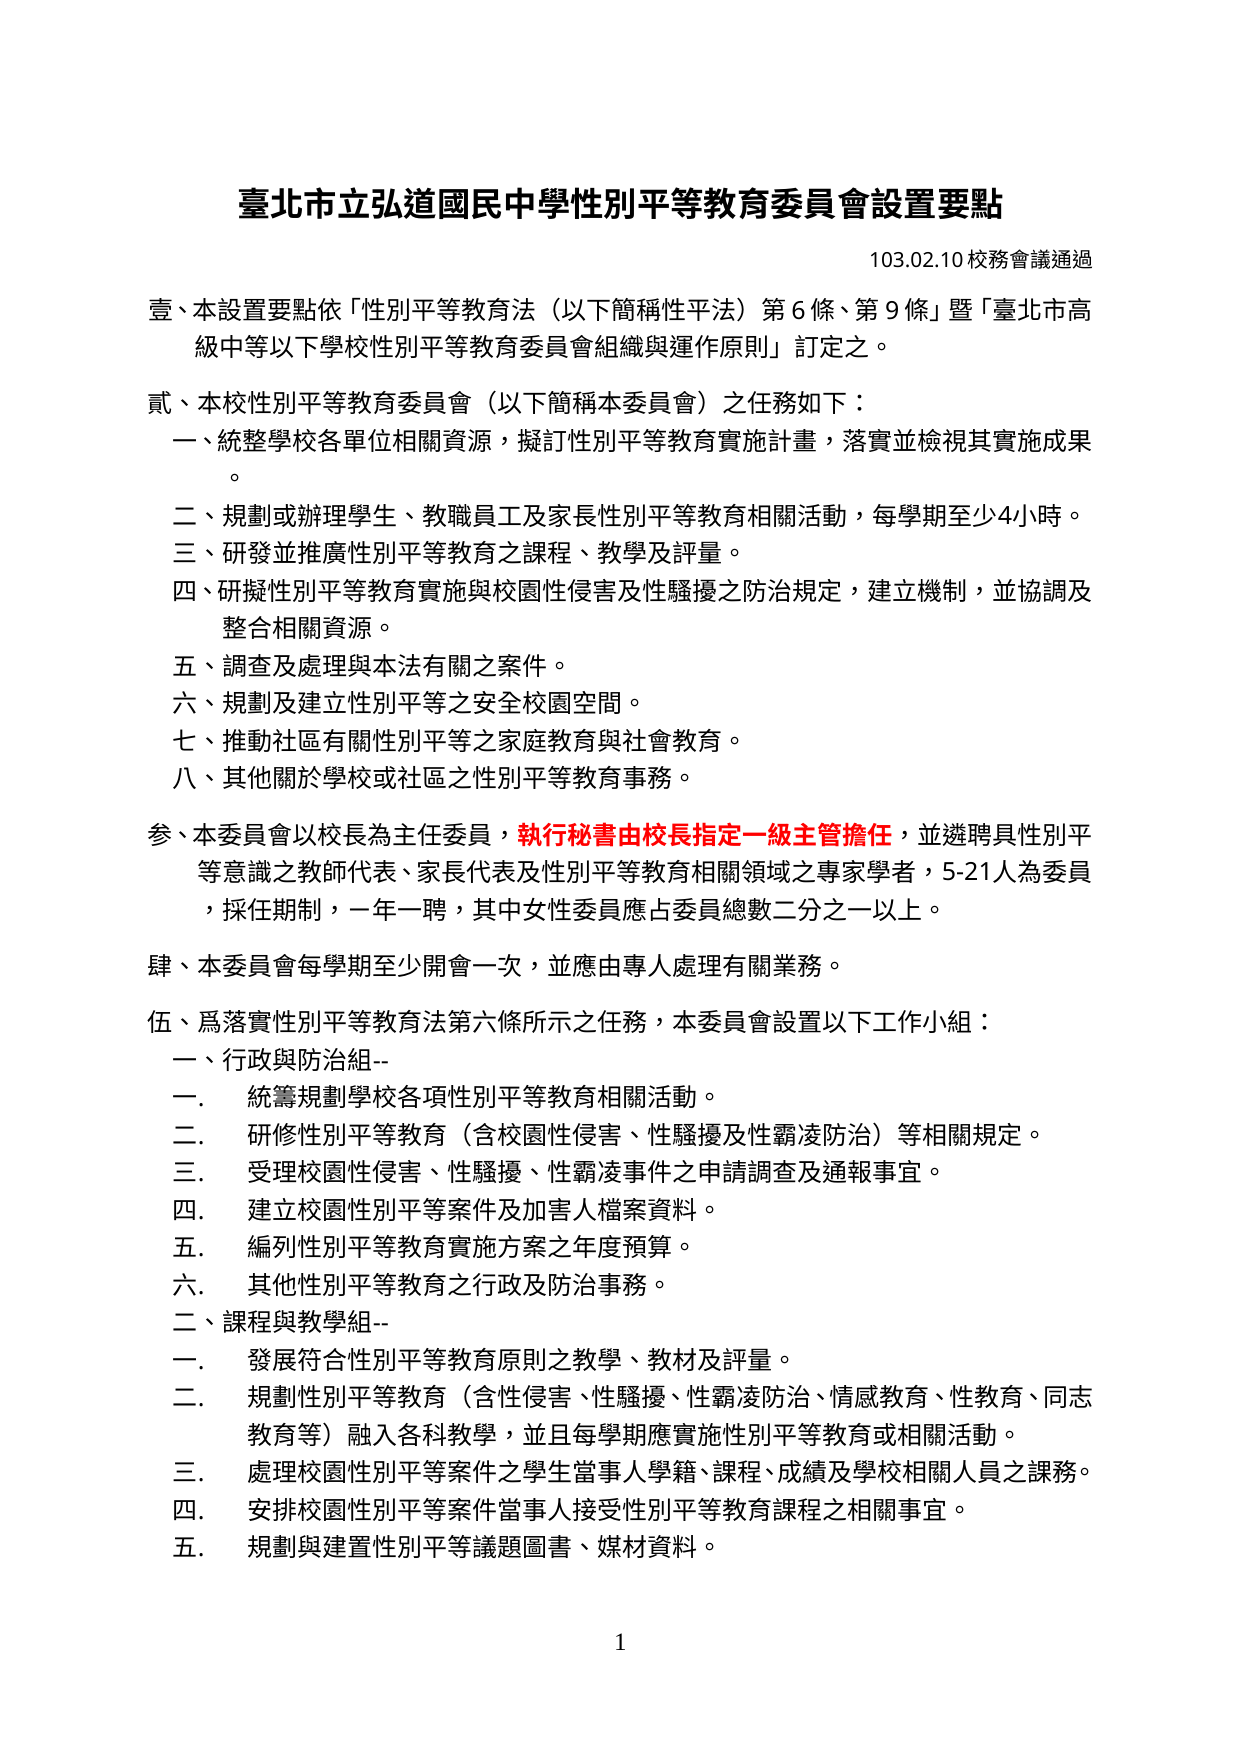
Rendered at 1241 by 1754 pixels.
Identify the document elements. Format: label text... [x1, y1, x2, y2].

list 規劃性別平等教育（含性侵害、性騷擾、性霸凌防治、情感教育、性教育、同志教育等）融入各科教學，並且每學期應實施性別平等教育或相關活動。 [173, 1377, 1092, 1452]
text 一、統整學校各單位相關資源，擬訂性別平等教育實施計畫，落實並檢視其實施成果。 [173, 421, 1092, 496]
list 發展符合性別平等教育原則之教學、教材及評量。 [173, 1339, 1092, 1377]
list 受理校園性侵害、性騷擾、性霸凌事件之申請調查及通報事宜。 [173, 1152, 1092, 1189]
text 貳、本校性別平等教育委員會（以下簡稱本委員會）之任務如下： [148, 383, 1092, 421]
text 壹、本設置要點依「性別平等教育法（以下簡稱性平法）第6條、第9條」暨「臺北市高級中等以下學校性別平等教育委員會組織與運作原則」訂定之。 [148, 289, 1092, 364]
list 統籌規劃學校各項性別平等教育相關活動。 [173, 1077, 1092, 1114]
list 其他性別平等教育之行政及防治事務。 [173, 1264, 1092, 1302]
text 四、研擬性別平等教育實施與校園性侵害及性騷擾之防治規定，建立機制，並協調及整合相關資源。 [173, 571, 1092, 646]
subtitle 臺北市立弘道國民中學性別平等教育委員會設置要點 [148, 164, 1092, 239]
text 七、推動社區有關性別平等之家庭教育與社會教育。 [173, 721, 1092, 758]
text 参、本委員會以校長為主任委員，執行秘書由校長指定一級主管擔任，並遴聘具性別平等意識之教師代表、家長代表及性別平等教育相關領域之專家學者，5-21人為委員，採任期制，ㄧ年一聘，其中女性委員應占委員總數二分之一以上。 [148, 814, 1092, 927]
text 八、其他關於學校或社區之性別平等教育事務。 [173, 758, 1092, 796]
list 處理校園性別平等案件之學生當事人學籍、課程、成績及學校相關人員之課務。 [173, 1452, 1092, 1489]
subtitle 103.02.10校務會議通過 [148, 239, 1092, 277]
text 六、規劃及建立性別平等之安全校園空間。 [173, 683, 1092, 721]
list 安排校園性別平等案件當事人接受性別平等教育課程之相關事宜。 [173, 1489, 1092, 1527]
text 二、課程與教學組-- [173, 1302, 1092, 1339]
text 一、行政與防治組-- [173, 1039, 1092, 1077]
list 編列性別平等教育實施方案之年度預算。 [173, 1227, 1092, 1264]
text 伍、爲落實性別平等教育法第六條所示之任務，本委員會設置以下工作小組： [148, 1002, 1092, 1039]
list 研修性別平等教育（含校園性侵害、性騷擾及性霸凌防治）等相關規定。 [173, 1114, 1092, 1152]
list 規劃與建置性別平等議題圖書、媒材資料。 [173, 1527, 1092, 1564]
text 五、調查及處理與本法有關之案件。 [173, 646, 1092, 683]
text 三、研發並推廣性別平等教育之課程、教學及評量。 [173, 533, 1092, 571]
list 建立校園性別平等案件及加害人檔案資料。 [173, 1189, 1092, 1227]
text 肆、本委員會每學期至少開會一次，並應由專人處理有關業務。 [148, 946, 1092, 983]
text 二、規劃或辦理學生、教職員工及家長性別平等教育相關活動，每學期至少4小時。 [173, 496, 1092, 533]
